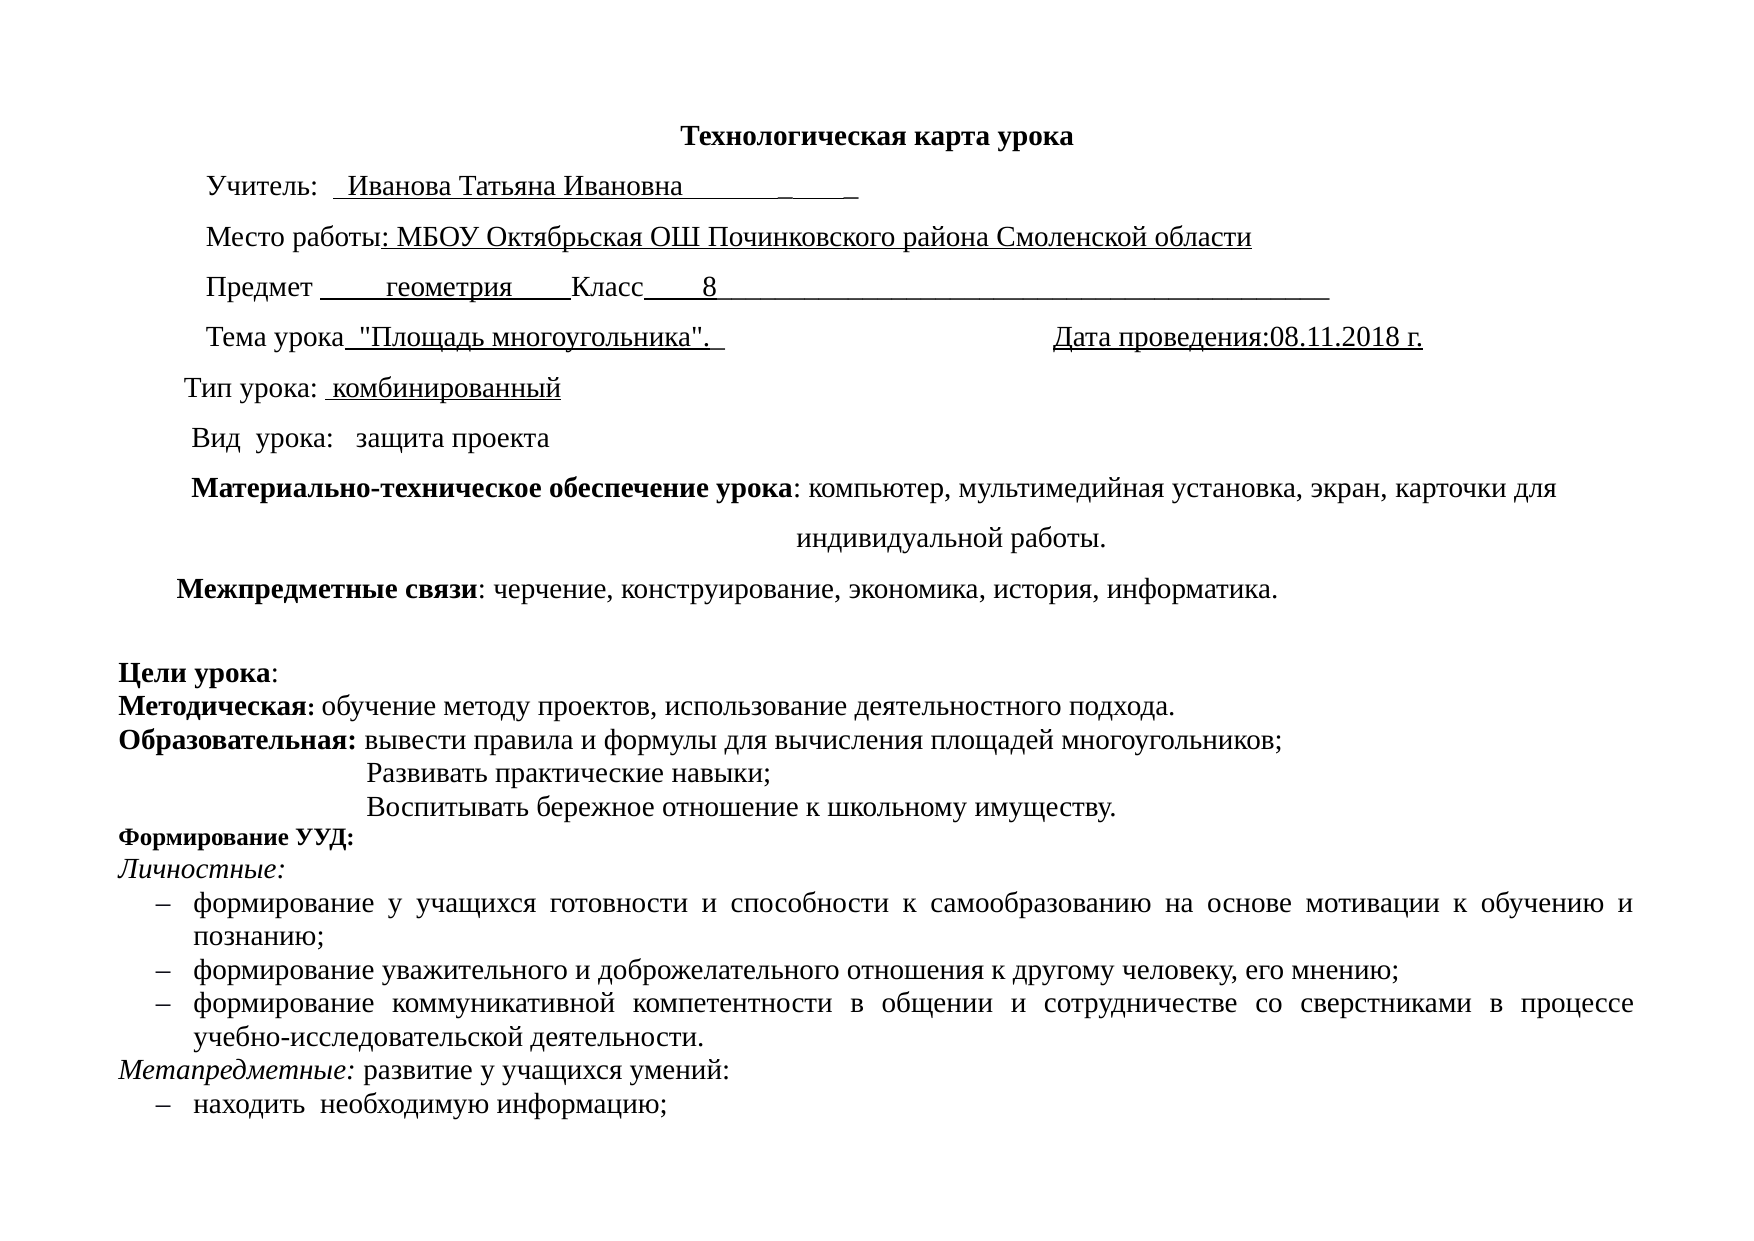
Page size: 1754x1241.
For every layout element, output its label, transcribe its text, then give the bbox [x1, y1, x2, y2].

text Образовательная: вывести правила и формулы для вычисления площадей многоугольников; [118, 722, 1636, 755]
list формирование у учащихся готовности и способности к самообразованию на основе мотивации к обучению и познанию; [156, 885, 1636, 952]
text Тема урока "Площадь многоугольника"._ Дата проведения:08.11.2018 г. [118, 319, 1636, 353]
text Развивать практические навыки; [118, 755, 1636, 789]
text Вид урока: защита проекта [118, 420, 1636, 453]
text Формирование УУД: [118, 822, 1636, 851]
list формирование уважительного и доброжелательного отношения к другому человеку, его мнению; [156, 952, 1636, 985]
text индивидуальной работы. [118, 521, 1636, 554]
text Межпредметные связи: черчение, конструирование, экономика, история, информатика. [118, 571, 1636, 604]
text Личностные: [118, 851, 1636, 885]
text Место работы: МБОУ Октябрьская ОШ Починковского района Смоленской области [118, 219, 1636, 252]
text Материально-техническое обеспечение урока: компьютер, мультимедийная установка, экран, карточки для [118, 470, 1636, 504]
list формирование коммуникативной компетентности в общении и сотрудничестве со сверстниками в процессе учебно-исследовательской деятельности. [156, 985, 1636, 1052]
list находить необходимую информацию; [156, 1086, 1636, 1119]
text Тип урока: комбинированный [118, 370, 1636, 403]
text Технологическая карта урока [118, 118, 1636, 152]
text Методическая: обучение методу проектов, использование деятельностного подхода. [118, 688, 1636, 722]
text Учитель: Иванова Татьяна Ивановна _ _ [118, 168, 1636, 202]
text Цели урока: [118, 655, 1636, 688]
text Воспитывать бережное отношение к школьному имуществу. [118, 789, 1636, 822]
text Предмет геометрия Класс 8__________________________________________ [118, 269, 1636, 303]
text Метапредметные: развитие у учащихся умений: [118, 1052, 1636, 1086]
